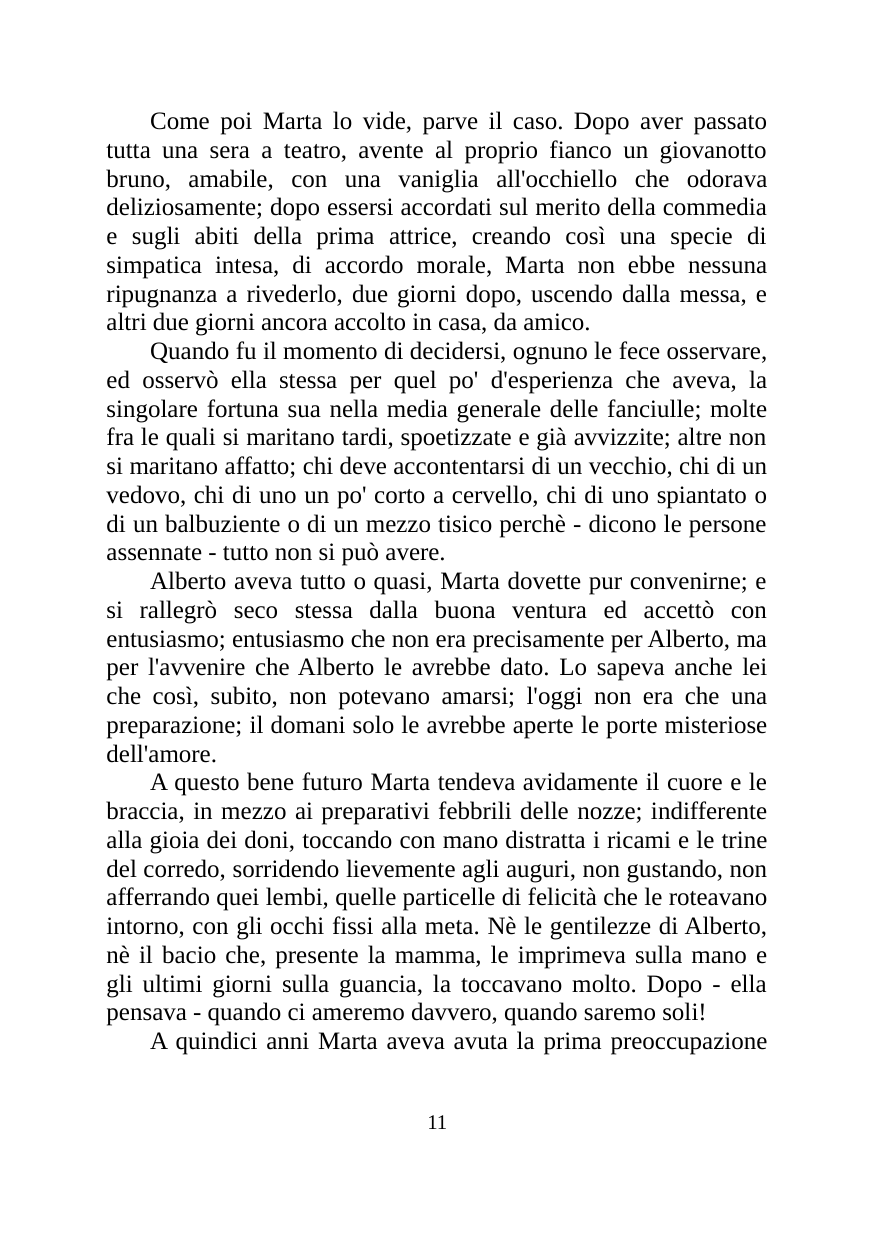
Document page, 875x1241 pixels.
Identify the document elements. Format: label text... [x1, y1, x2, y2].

text Quando fu il momento di decidersi, ognuno le fece osservare, ed osservò ella stessa per quel po' d'esperienza che aveva, la singolare fortuna sua nella media generale delle fanciulle; molte fra le quali si maritano tardi, spoetizzate e già avvizzite; altre non si maritano affatto; chi deve accontentarsi di un vecchio, chi di un vedovo, chi di uno un po' corto a cervello, chi di uno spiantato o di un balbuziente o di un mezzo tisico perchè - dicono le persone assennate - tutto non si può avere. [106, 336, 768, 566]
text Come poi Marta lo vide, parve il caso. Dopo aver passato tutta una sera a teatro, avente al proprio fianco un giovanotto bruno, amabile, con una vaniglia all'occhiello che odorava deliziosamente; dopo essersi accordati sul merito della commedia e sugli abiti della prima attrice, creando così una specie di simpatica intesa, di accordo morale, Marta non ebbe nessuna ripugnanza a rivederlo, due giorni dopo, uscendo dalla messa, e altri due giorni ancora accolto in casa, da amico. [106, 106, 768, 336]
text Alberto aveva tutto o quasi, Marta dovette pur convenirne; e si rallegrò seco stessa dalla buona ventura ed accettò con entusiasmo; entusiasmo che non era precisamente per Alberto, ma per l'avvenire che Alberto le avrebbe dato. Lo sapeva anche lei che così, subito, non potevano amarsi; l'oggi non era che una preparazione; il domani solo le avrebbe aperte le porte misteriose dell'amore. [106, 566, 768, 767]
text A quindici anni Marta aveva avuta la prima preoccupazione [106, 1026, 768, 1055]
text A questo bene futuro Marta tendeva avidamente il cuore e le braccia, in mezzo ai preparativi febbrili delle nozze; indifferente alla gioia dei doni, toccando con mano distratta i ricami e le trine del corredo, sorridendo lievemente agli auguri, non gustando, non afferrando quei lembi, quelle particelle di felicità che le roteavano intorno, con gli occhi fissi alla meta. Nè le gentilezze di Alberto, nè il bacio che, presente la mamma, le imprimeva sulla mano e gli ultimi giorni sulla guancia, la toccavano molto. Dopo - ella pensava - quando ci ameremo davvero, quando saremo soli! [106, 767, 768, 1026]
